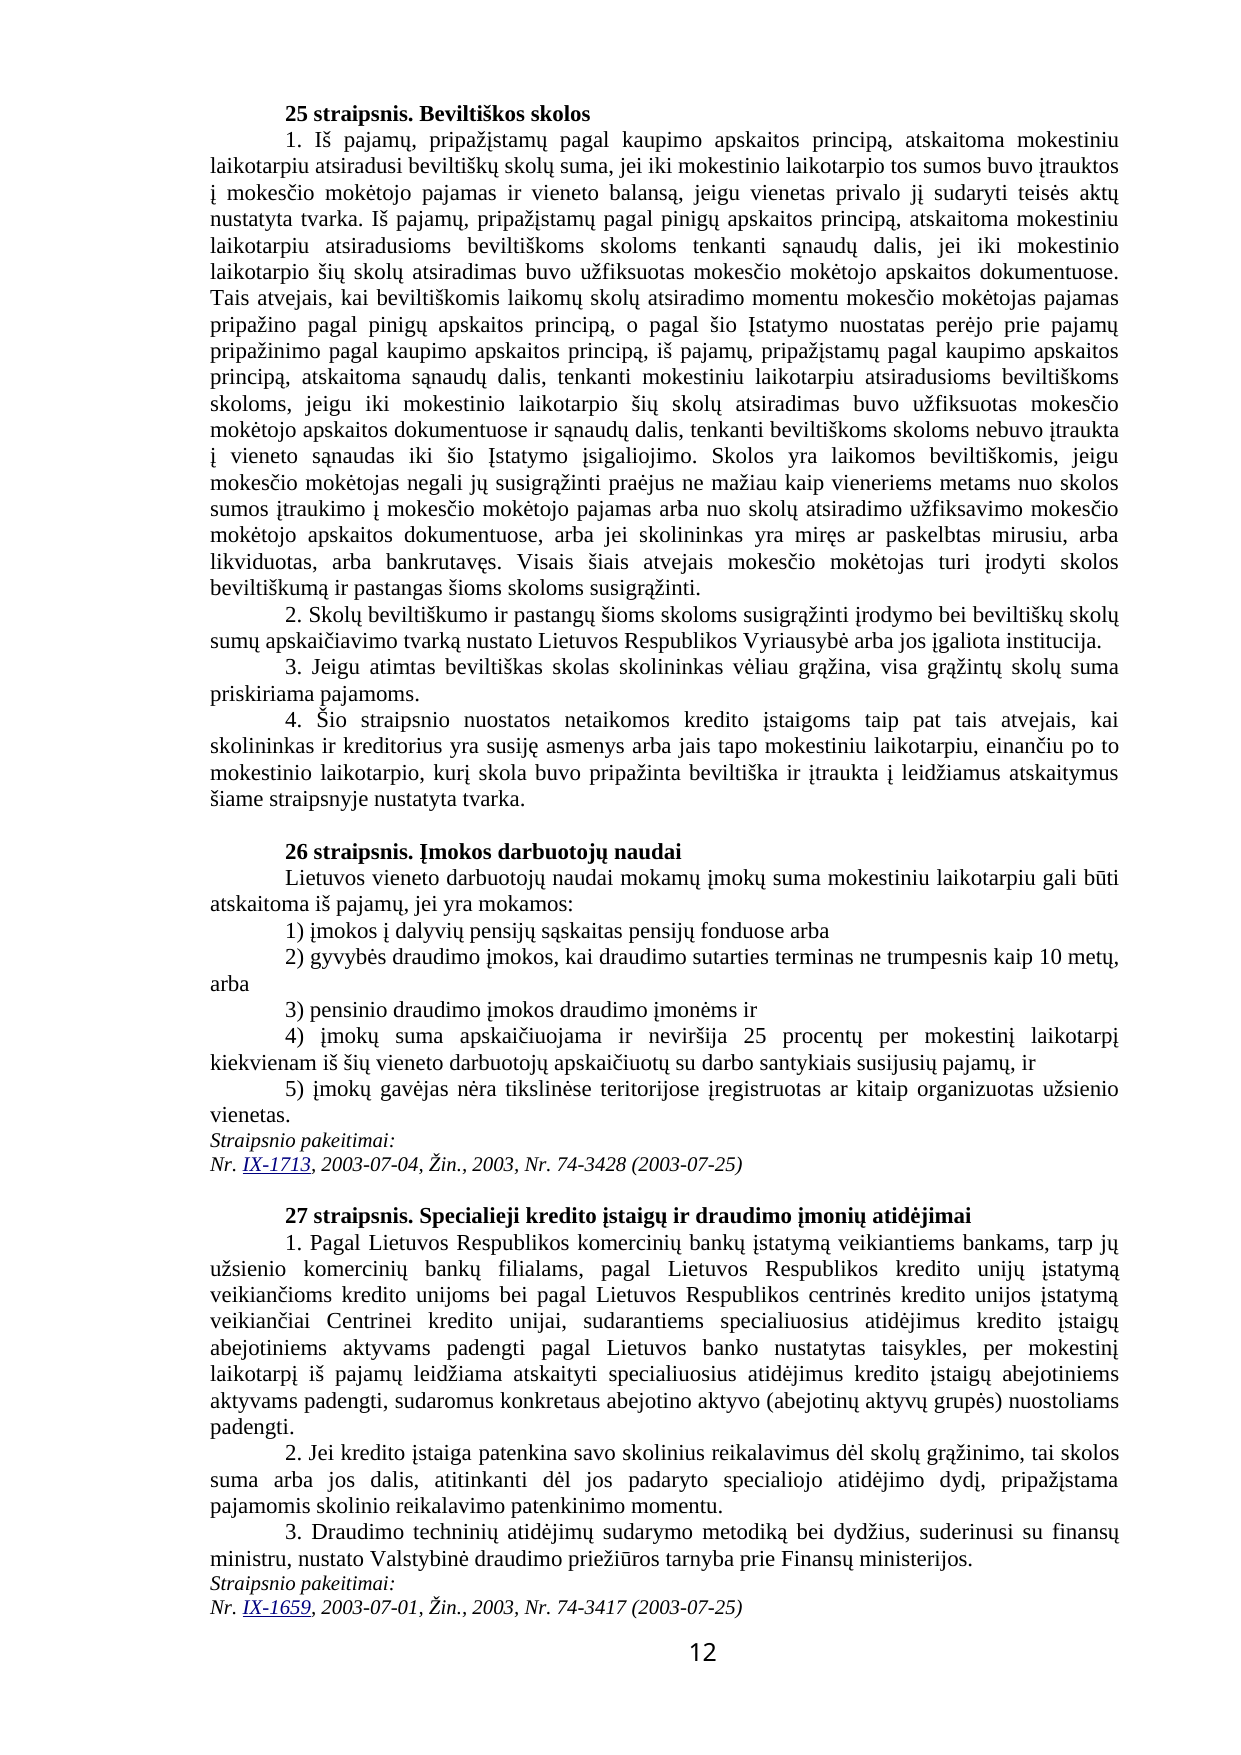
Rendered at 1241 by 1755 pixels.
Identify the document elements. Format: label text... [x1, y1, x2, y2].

text 3) pensinio draudimo įmokos draudimo įmonėms ir [210, 996, 1120, 1022]
text Lietuvos vieneto darbuotojų naudai mokamų įmokų suma mokestiniu laikotarpiu gali būti atskaitoma iš pajamų, jei yra mokamos: [210, 864, 1120, 917]
text 25 straipsnis. Beviltiškos skolos [210, 100, 1120, 126]
text 3. Jeigu atimtas beviltiškas skolas skolininkas vėliau grąžina, visa grąžintų skolų suma priskiriama pajamoms. [210, 653, 1120, 706]
text 5) įmokų gavėjas nėra tikslinėse teritorijose įregistruotas ar kitaip organizuotas užsienio vienetas. [210, 1075, 1120, 1128]
text 27 straipsnis. Specialieji kredito įstaigų ir draudimo įmonių atidėjimai [210, 1202, 1120, 1228]
text Straipsnio pakeitimai: [210, 1571, 1120, 1595]
text 2. Skolų beviltiškumo ir pastangų šioms skoloms susigrąžinti įrodymo bei beviltiškų skolų sumų apskaičiavimo tvarką nustato Lietuvos Respublikos Vyriausybė arba jos įgaliota institucija. [210, 601, 1120, 653]
text Straipsnio pakeitimai: [210, 1128, 1120, 1152]
text 1. Iš pajamų, pripažįstamų pagal kaupimo apskaitos principą, atskaitoma mokestiniu laikotarpiu atsiradusi beviltiškų skolų suma, jei iki mokestinio laikotarpio tos sumos buvo įtrauktos į mokesčio mokėtojo pajamas ir vieneto balansą, jeigu vienetas privalo jį sudaryti teisės aktų nustatyta tvarka. Iš pajamų, pripažįstamų pagal pinigų apskaitos principą, atskaitoma mokestiniu laikotarpiu atsiradusioms beviltiškoms skoloms tenkanti sąnaudų dalis, jei iki mokestinio laikotarpio šių skolų atsiradimas buvo užfiksuotas mokesčio mokėtojo apskaitos dokumentuose. Tais atvejais, kai beviltiškomis laikomų skolų atsiradimo momentu mokesčio mokėtojas pajamas pripažino pagal pinigų apskaitos principą, o pagal šio Įstatymo nuostatas perėjo prie pajamų pripažinimo pagal kaupimo apskaitos principą, iš pajamų, pripažįstamų pagal kaupimo apskaitos principą, atskaitoma sąnaudų dalis, tenkanti mokestiniu laikotarpiu atsiradusioms beviltiškoms skoloms, jeigu iki mokestinio laikotarpio šių skolų atsiradimas buvo užfiksuotas mokesčio mokėtojo apskaitos dokumentuose ir sąnaudų dalis, tenkanti beviltiškoms skoloms nebuvo įtraukta į vieneto sąnaudas iki šio Įstatymo įsigaliojimo. Skolos yra laikomos beviltiškomis, jeigu mokesčio mokėtojas negali jų susigrąžinti praėjus ne mažiau kaip vieneriems metams nuo skolos sumos įtraukimo į mokesčio mokėtojo pajamas arba nuo skolų atsiradimo užfiksavimo mokesčio mokėtojo apskaitos dokumentuose, arba jei skolininkas yra miręs ar paskelbtas mirusiu, arba likviduotas, arba bankrutavęs. Visais šiais atvejais mokesčio mokėtojas turi įrodyti skolos beviltiškumą ir pastangas šioms skoloms susigrąžinti. [210, 126, 1120, 601]
text 4. Šio straipsnio nuostatos netaikomos kredito įstaigoms taip pat tais atvejais, kai skolininkas ir kreditorius yra susiję asmenys arba jais tapo mokestiniu laikotarpiu, einančiu po to mokestinio laikotarpio, kurį skola buvo pripažinta beviltiška ir įtraukta į leidžiamus atskaitymus šiame straipsnyje nustatyta tvarka. [210, 706, 1120, 811]
text 3. Draudimo techninių atidėjimų sudarymo metodiką bei dydžius, suderinusi su finansų ministru, nustato Valstybinė draudimo priežiūros tarnyba prie Finansų ministerijos. [210, 1518, 1120, 1571]
text 2) gyvybės draudimo įmokos, kai draudimo sutarties terminas ne trumpesnis kaip 10 metų, arba [210, 943, 1120, 996]
text 26 straipsnis. Įmokos darbuotojų naudai [210, 838, 1120, 864]
text Nr. IX-1713, 2003-07-04, Žin., 2003, Nr. 74-3428 (2003-07-25) [210, 1152, 1120, 1176]
text 2. Jei kredito įstaiga patenkina savo skolinius reikalavimus dėl skolų grąžinimo, tai skolos suma arba jos dalis, atitinkanti dėl jos padaryto specialiojo atidėjimo dydį, pripažįstama pajamomis skolinio reikalavimo patenkinimo momentu. [210, 1439, 1120, 1518]
text 1) įmokos į dalyvių pensijų sąskaitas pensijų fonduose arba [210, 917, 1120, 943]
text 4) įmokų suma apskaičiuojama ir neviršija 25 procentų per mokestinį laikotarpį kiekvienam iš šių vieneto darbuotojų apskaičiuotų su darbo santykiais susijusių pajamų, ir [210, 1022, 1120, 1075]
text Nr. IX-1659, 2003-07-01, Žin., 2003, Nr. 74-3417 (2003-07-25) [210, 1595, 1120, 1619]
text 1. Pagal Lietuvos Respublikos komercinių bankų įstatymą veikiantiems bankams, tarp jų užsienio komercinių bankų filialams, pagal Lietuvos Respublikos kredito unijų įstatymą veikiančioms kredito unijoms bei pagal Lietuvos Respublikos centrinės kredito unijos įstatymą veikiančiai Centrinei kredito unijai, sudarantiems specialiuosius atidėjimus kredito įstaigų abejotiniems aktyvams padengti pagal Lietuvos banko nustatytas taisykles, per mokestinį laikotarpį iš pajamų leidžiama atskaityti specialiuosius atidėjimus kredito įstaigų abejotiniems aktyvams padengti, sudaromus konkretaus abejotino aktyvo (abejotinų aktyvų grupės) nuostoliams padengti. [210, 1228, 1120, 1439]
